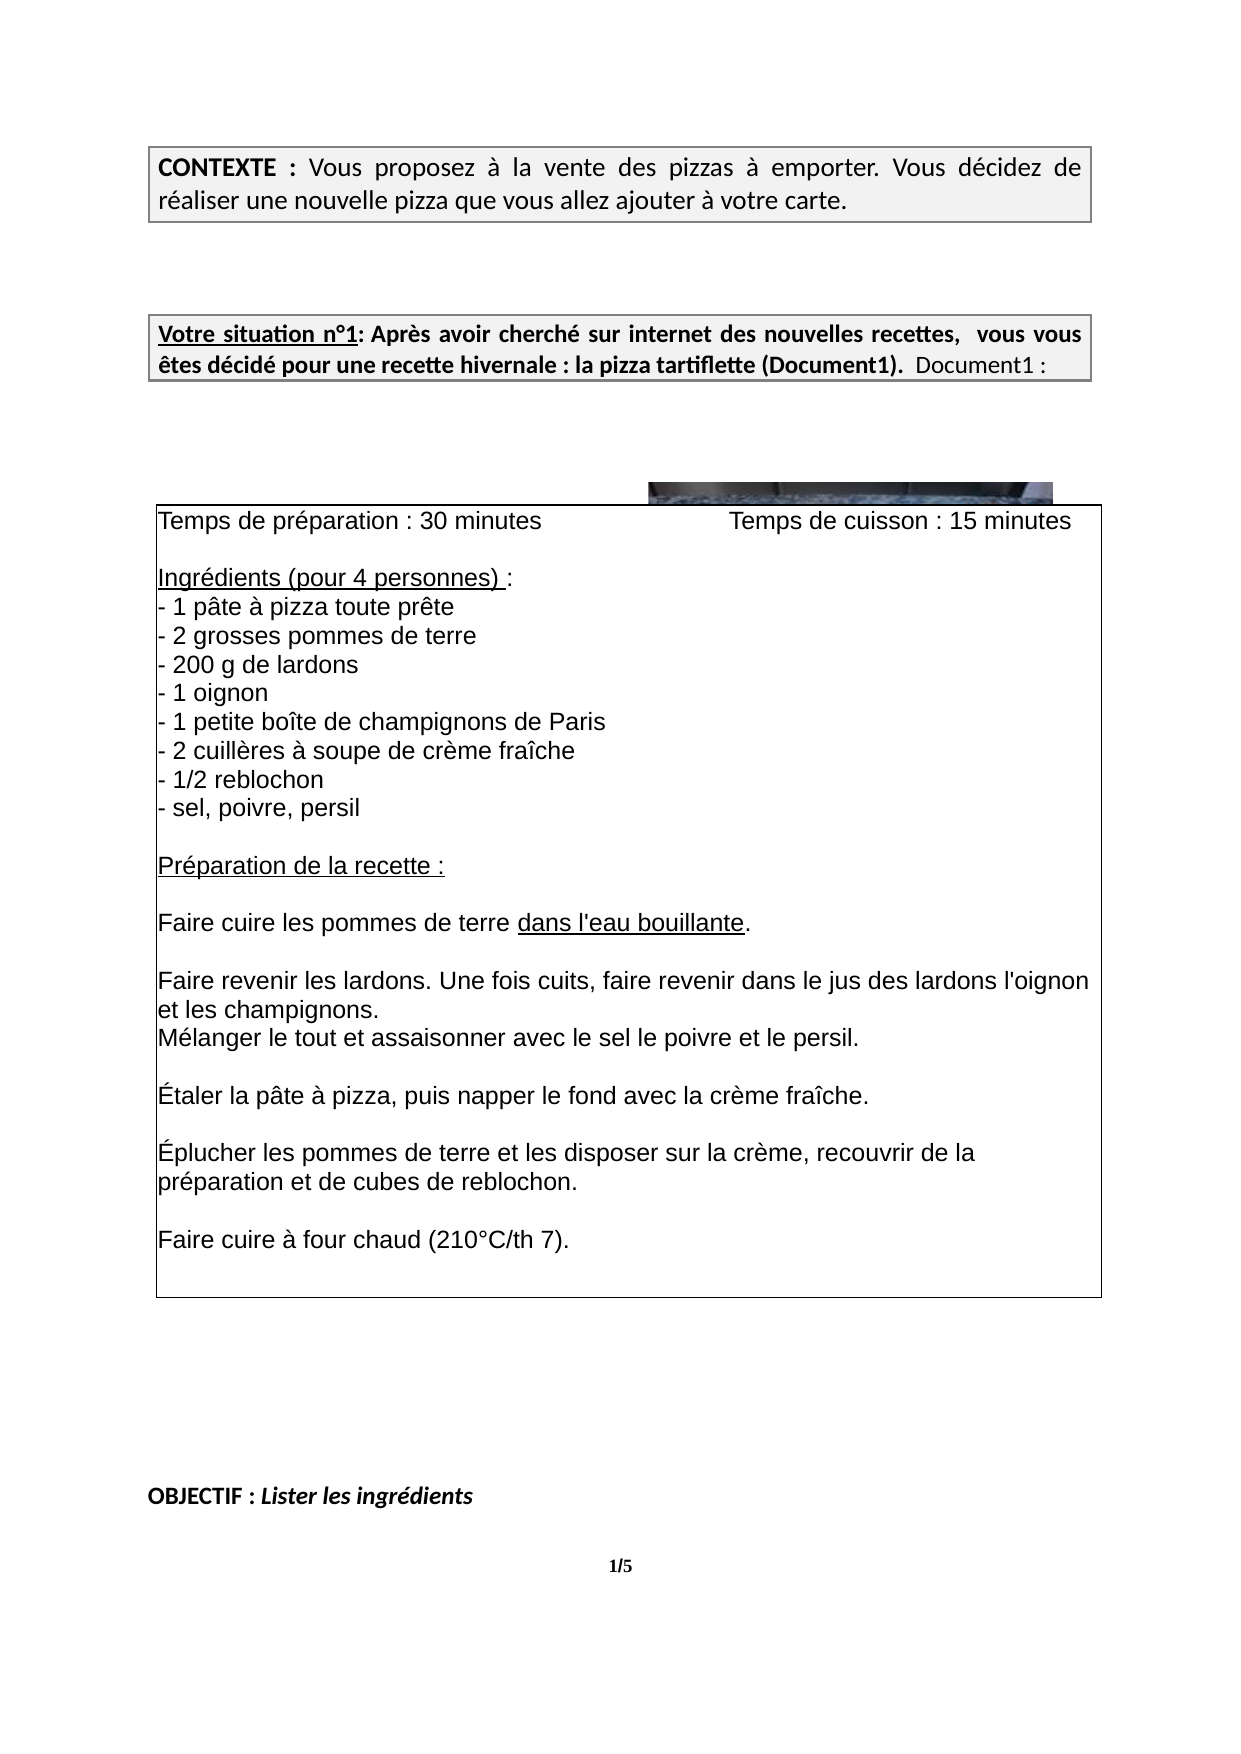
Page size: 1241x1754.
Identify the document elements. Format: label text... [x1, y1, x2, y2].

text - 1/2 reblochon [157, 765, 1101, 793]
text Éplucher les pommes de terre et les disposer sur la crème, recouvrir de la [157, 1138, 1101, 1167]
text - 1 petite boîte de champignons de Paris [157, 707, 1101, 736]
text - sel, poivre, persil [157, 793, 1101, 822]
text Objectif : Lister les ingrédients [148, 1480, 1092, 1511]
text Faire cuire à four chaud (210°C/th 7). [157, 1225, 1101, 1253]
text CONtexte : Vous proposez à la vente des pizzas à emporter. Vous décidez de réaliser une nouvelle pizza que vous allez ajouter à votre carte. [150, 148, 1090, 221]
text Étaler la pâte à pizza, puis napper le fond avec la crème fraîche. [157, 1081, 1101, 1110]
text - 2 grosses pommes de terre [157, 621, 1101, 650]
text Ingrédients (pour 4 personnes) : [157, 563, 1101, 592]
text Votre situation n°1: Après avoir cherché sur internet des nouvelles recettes, vous vous êtes décidé pour une recette hivernale : la pizza tartiflette (Document1). Document1 : [150, 316, 1090, 379]
text préparation et de cubes de reblochon. [157, 1167, 1101, 1196]
text - 200 g de lardons [157, 650, 1101, 678]
text - 2 cuillères à soupe de crème fraîche [157, 736, 1101, 765]
text - 1 pâte à pizza toute prête [157, 592, 1101, 621]
text Mélanger le tout et assaisonner avec le sel le poivre et le persil. [157, 1023, 1101, 1052]
text Faire revenir les lardons. Une fois cuits, faire revenir dans le jus des lardons l'oignon et les champignons. [157, 966, 1101, 1023]
text Temps de préparation : 30 minutes Temps de cuisson : 15 minutes [157, 506, 1101, 535]
text Préparation de la recette : [157, 851, 1101, 880]
text Faire cuire les pommes de terre dans l'eau bouillante. [157, 908, 1101, 937]
text - 1 oignon [157, 678, 1101, 707]
